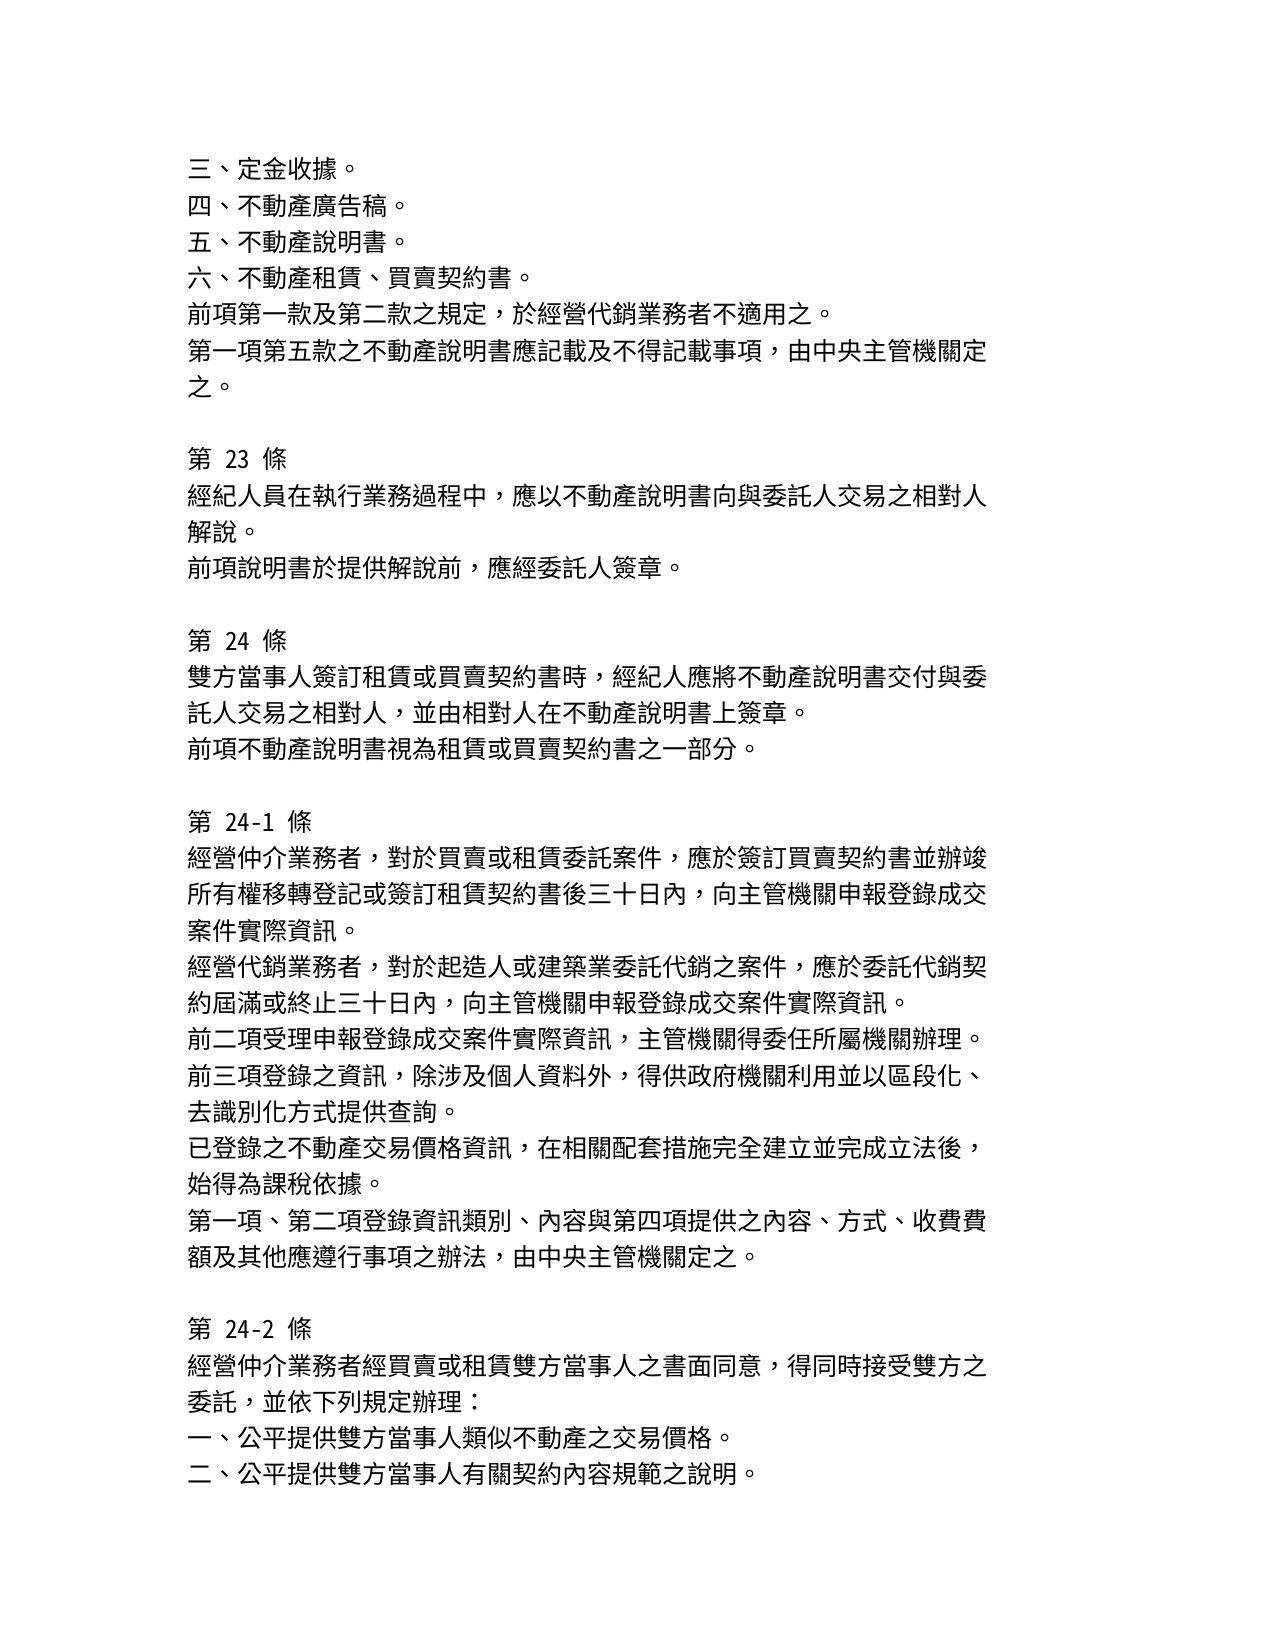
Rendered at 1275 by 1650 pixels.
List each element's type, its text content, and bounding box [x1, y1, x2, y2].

text 託人交易之相對人，並由相對人在不動產說明書上簽章。 [187, 694, 1087, 730]
text 之。 [187, 367, 1087, 404]
text 一、公平提供雙方當事人類似不動產之交易價格。 [187, 1419, 1087, 1455]
text 經營仲介業務者經買賣或租賃雙方當事人之書面同意，得同時接受雙方之 [187, 1346, 1087, 1382]
text 二、公平提供雙方當事人有關契約內容規範之說明。 [187, 1455, 1087, 1491]
text 三、定金收據。 [187, 150, 1087, 186]
text 六、不動產租賃、買賣契約書。 [187, 259, 1087, 295]
text 去識別化方式提供查詢。 [187, 1092, 1087, 1129]
text 前二項受理申報登錄成交案件實際資訊，主管機關得委任所屬機關辦理。 [187, 1020, 1087, 1056]
text 第一項第五款之不動產說明書應記載及不得記載事項，由中央主管機關定 [187, 331, 1087, 367]
text 始得為課稅依據。 [187, 1165, 1087, 1201]
text 委託，並依下列規定辦理： [187, 1382, 1087, 1419]
text 雙方當事人簽訂租賃或買賣契約書時，經紀人應將不動產說明書交付與委 [187, 657, 1087, 694]
text 經營代銷業務者，對於起造人或建築業委託代銷之案件，應於委託代銷契 [187, 947, 1087, 984]
text 第 24-2 條 [187, 1310, 1087, 1346]
text 第 23 條 [187, 440, 1087, 476]
text 前項說明書於提供解說前，應經委託人簽章。 [187, 549, 1087, 585]
text 已登錄之不動產交易價格資訊，在相關配套措施完全建立並完成立法後， [187, 1129, 1087, 1165]
text 前項不動產說明書視為租賃或買賣契約書之一部分。 [187, 730, 1087, 766]
text 解說。 [187, 512, 1087, 549]
text 五、不動產說明書。 [187, 222, 1087, 259]
text 四、不動產廣告稿。 [187, 186, 1087, 222]
text 第 24 條 [187, 621, 1087, 657]
text 經營仲介業務者，對於買賣或租賃委託案件，應於簽訂買賣契約書並辦竣 [187, 839, 1087, 875]
text 所有權移轉登記或簽訂租賃契約書後三十日內，向主管機關申報登錄成交 [187, 875, 1087, 911]
text 前項第一款及第二款之規定，於經營代銷業務者不適用之。 [187, 295, 1087, 331]
text 第 24-1 條 [187, 802, 1087, 839]
text 額及其他應遵行事項之辦法，由中央主管機關定之。 [187, 1237, 1087, 1274]
text 約屆滿或終止三十日內，向主管機關申報登錄成交案件實際資訊。 [187, 984, 1087, 1020]
text 案件實際資訊。 [187, 911, 1087, 947]
text 前三項登錄之資訊，除涉及個人資料外，得供政府機關利用並以區段化、 [187, 1056, 1087, 1092]
text 經紀人員在執行業務過程中，應以不動產說明書向與委託人交易之相對人 [187, 476, 1087, 512]
text 第一項、第二項登錄資訊類別、內容與第四項提供之內容、方式、收費費 [187, 1201, 1087, 1237]
